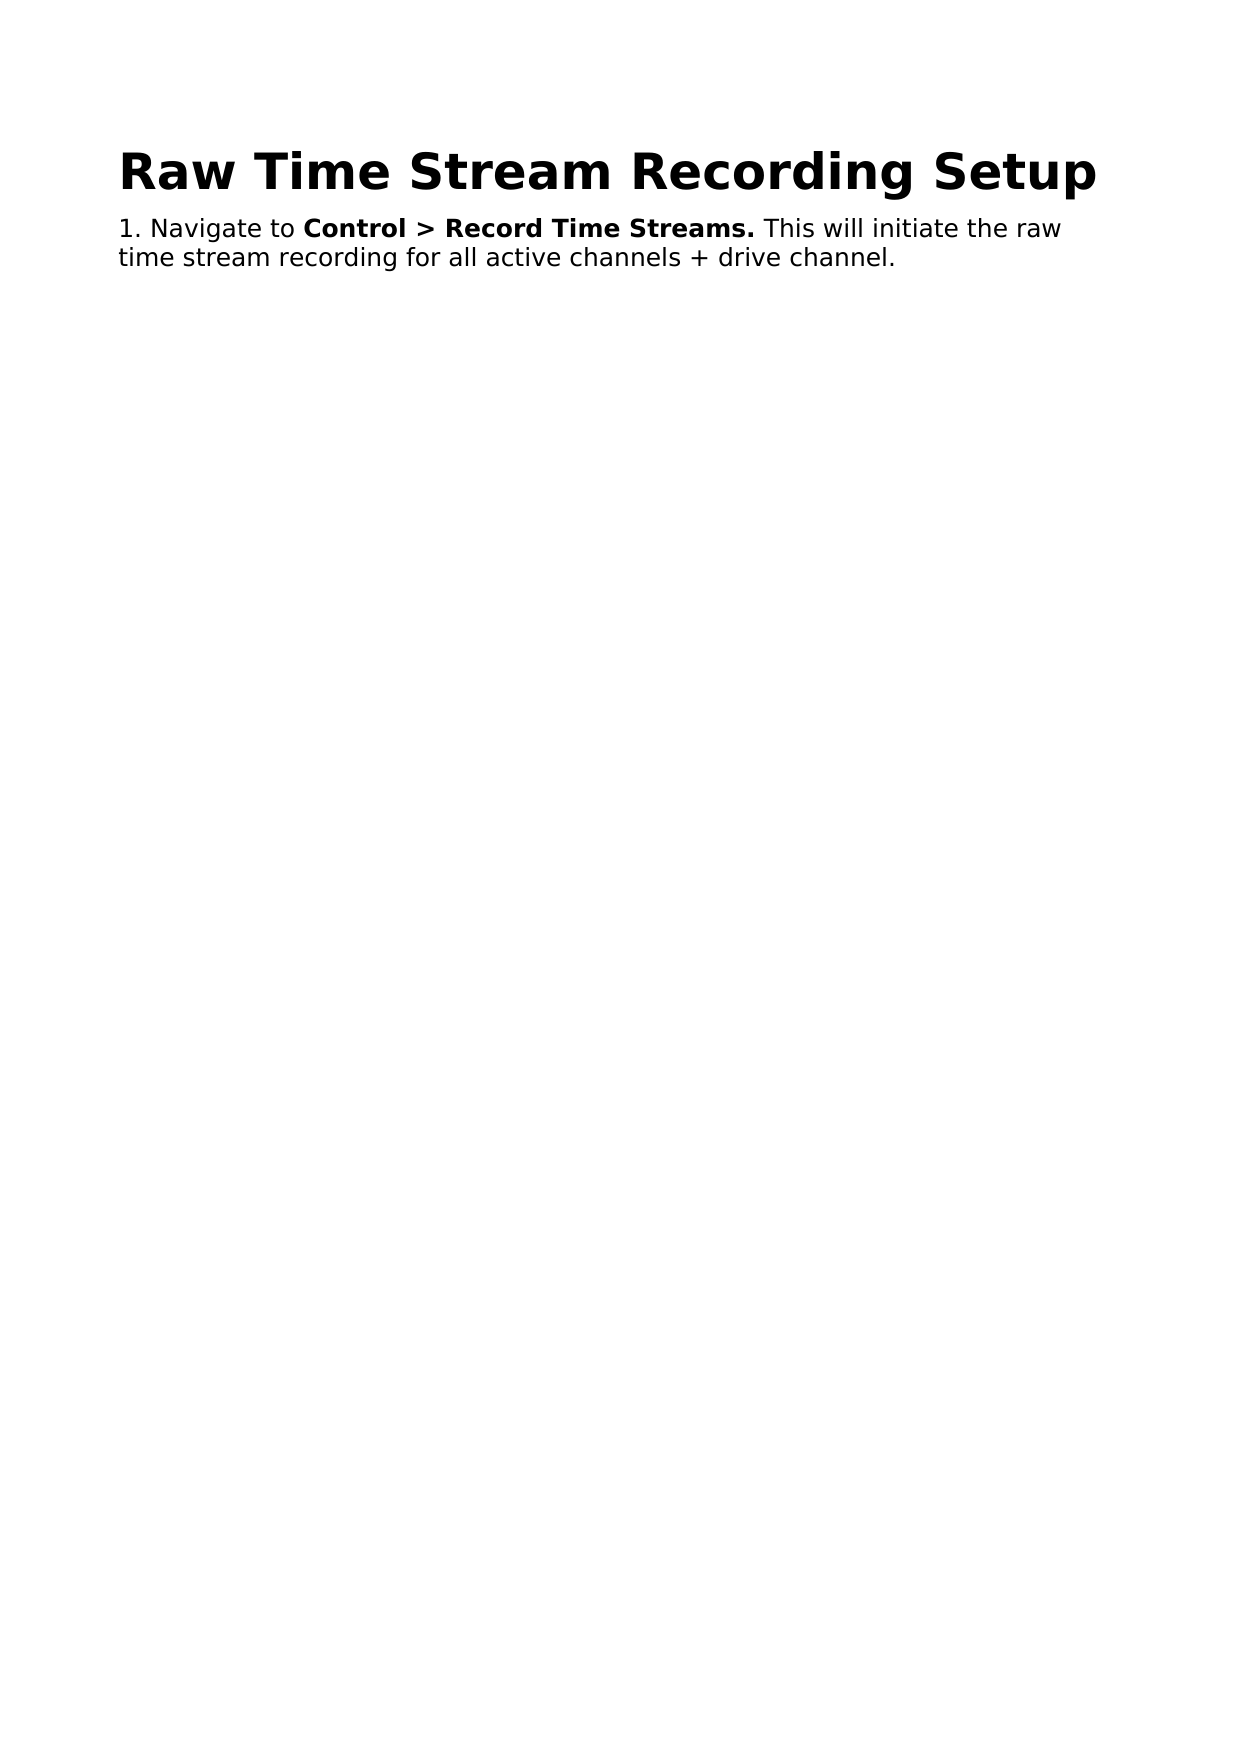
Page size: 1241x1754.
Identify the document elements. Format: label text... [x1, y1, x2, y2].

text 1. Navigate to Control > Record Time Streams. This will initiate the raw time stream recording for all active channels + drive channel. [118, 214, 1122, 272]
subtitle Raw Time Stream Recording Setup [118, 143, 1122, 201]
